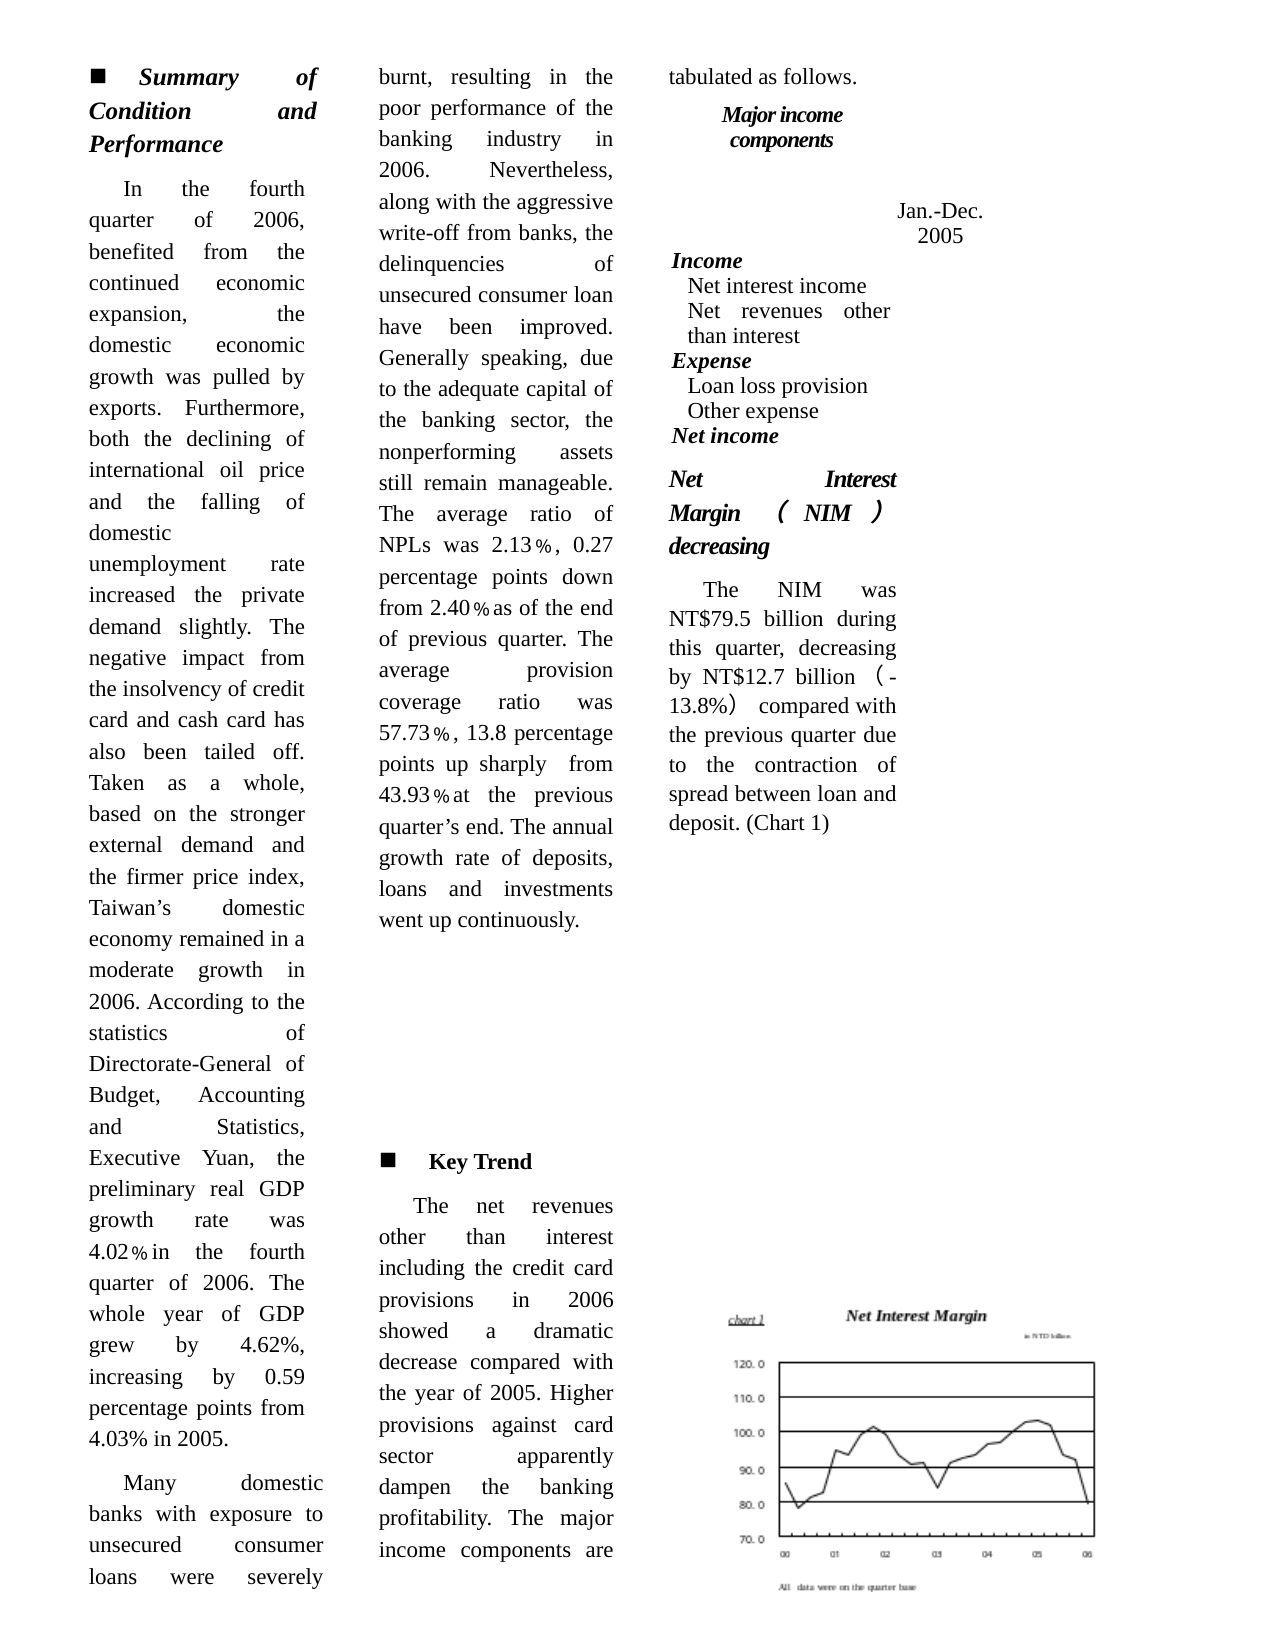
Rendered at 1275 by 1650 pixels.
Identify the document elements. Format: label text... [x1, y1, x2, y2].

table_header [669, 165, 893, 199]
table_cell Net interest income [669, 274, 893, 299]
table_cell Net income [669, 424, 893, 449]
table_cell Net revenues other than interest [669, 299, 893, 349]
table_header NT$ billion [894, 165, 927, 199]
text Major income components [668, 103, 896, 153]
table_cell 181.4 [894, 299, 927, 349]
text In the fourth quarter of 2006, benefited from the continued economic expansion, the domestic economic growth was pulled by exports. Furthermore, both the declining of international oil price and the falling of domestic unemployment rate increased the private demand slightly. The negative impact from the insolvency of credit card and cash card has also been tailed off. Taken as a whole, based on the stronger external demand and the firmer price index, Taiwan’s domestic economy remained in a moderate growth in 2006. According to the statistics of Directorate-General of Budget, Accounting and Statistics, Executive Yuan, the preliminary real GDP growth rate was 4.02﹪in the fourth quarter of 2006. The whole year of GDP grew by 4.62%, increasing by 0.59 percentage points from 4.03% in 2005. [89, 172, 305, 1453]
text The net revenues other than interest including the credit card provisions in 2006 showed a dramatic decrease compared with the year of 2005. Higher provisions against card sector apparently dampen the banking profitability. The major income components are [378, 1188, 614, 1563]
subtitle Summary of Condition and Performance [89, 59, 317, 159]
text The NIM was NT$79.5 billion during this quarter, decreasing by NT$12.7 billion（-13.8%） compared with the previous quarter due to the contraction of spread between loan and deposit. (Chart 1) [668, 574, 896, 836]
text Net Interest Margin（NIM） decreasing [668, 461, 896, 561]
table_cell 266.6 [894, 399, 927, 424]
text tabulated as follows. [668, 59, 903, 90]
subtitle Key Trend [378, 1142, 602, 1176]
table_cell [894, 349, 927, 374]
text Many domestic banks with exposure to unsecured consumer loans were severely [89, 1465, 323, 1590]
table_cell Income [669, 249, 893, 274]
table_cell [894, 249, 927, 274]
text burnt, resulting in the poor performance of the banking industry in 2006. Nevertheless, along with the aggressive write-off from banks, the delinquencies of unsecured consumer loan have been improved. Generally speaking, due to the adequate capital of the banking sector, the nonperforming assets still remain manageable. The average ratio of NPLs was 2.13﹪, 0.27 percentage points down from 2.40﹪as of the end of previous quarter. The average provision coverage ratio was 57.73﹪, 13.8 percentage points up sharply from 43.93﹪at the previous quarter’s end. The annual growth rate of deposits, loans and investments went up continuously. [378, 59, 613, 934]
table_cell Expense [669, 349, 893, 374]
table_cell 239.6 [894, 374, 927, 399]
table_cell Jan.-Dec. 2005 [894, 199, 927, 249]
table_cell Loan loss provision [669, 374, 893, 399]
table_cell [669, 199, 893, 249]
table_cell 403.4 [894, 274, 927, 299]
table_cell Other expense [669, 399, 893, 424]
table_cell 78.6 [894, 424, 927, 449]
